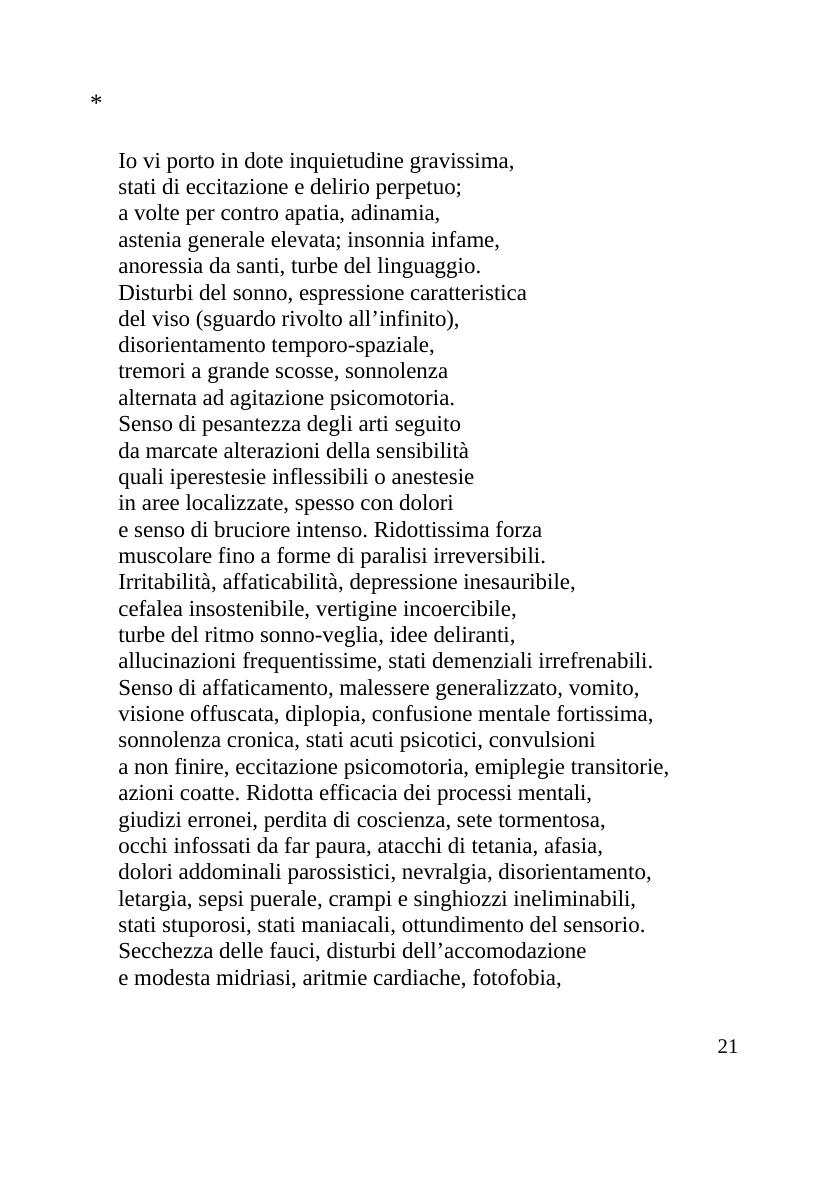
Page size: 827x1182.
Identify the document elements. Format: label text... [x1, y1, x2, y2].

text del viso (sguardo rivolto all’infinito), [88, 305, 738, 331]
text stati stuporosi, stati maniacali, ottundimento del sensorio. [88, 911, 738, 937]
text sonnolenza cronica, stati acuti psicotici, convulsioni [88, 727, 738, 753]
text Disturbi del sonno, espressione caratteristica [88, 278, 738, 305]
text turbe del ritmo sonno-veglia, idee deliranti, [88, 621, 738, 647]
text Senso di pesantezza degli arti seguito [88, 410, 738, 437]
text allucinazioni frequentissime, stati demenziali irrefrenabili. [88, 647, 738, 674]
text astenia generale elevata; insonnia infame, [88, 226, 738, 252]
text alternata ad agitazione psicomotoria. [88, 384, 738, 410]
text e modesta midriasi, aritmie cardiache, fotofobia, [88, 964, 738, 990]
text visione offuscata, diplopia, confusione mentale fortissima, [88, 700, 738, 727]
text quali iperestesie inflessibili o anestesie [88, 463, 738, 489]
text cefalea insostenibile, vertigine incoercibile, [88, 595, 738, 621]
text Senso di affaticamento, malessere generalizzato, vomito, [88, 674, 738, 700]
text da marcate alterazioni della sensibilità [88, 437, 738, 463]
text dolori addominali parossistici, nevralgia, disorientamento, [88, 858, 738, 885]
text * [88, 88, 738, 117]
text a volte per contro apatia, adinamia, [88, 199, 738, 226]
text Io vi porto in dote inquietudine gravissima, [88, 147, 738, 173]
text muscolare fino a forme di paralisi irreversibili. [88, 542, 738, 568]
text occhi infossati da far paura, atacchi di tetania, afasia, [88, 832, 738, 858]
text tremori a grande scosse, sonnolenza [88, 358, 738, 384]
text azioni coatte. Ridotta efficacia dei processi mentali, [88, 779, 738, 806]
text Secchezza delle fauci, disturbi dell’accomodazione [88, 937, 738, 964]
text anoressia da santi, turbe del linguaggio. [88, 252, 738, 278]
text letargia, sepsi puerale, crampi e singhiozzi ineliminabili, [88, 885, 738, 911]
text disorientamento temporo-spaziale, [88, 331, 738, 358]
text a non finire, eccitazione psicomotoria, emiplegie transitorie, [88, 753, 738, 779]
text in aree localizzate, spesso con dolori [88, 489, 738, 516]
text Irritabilità, affaticabilità, depressione inesauribile, [88, 568, 738, 595]
text e senso di bruciore intenso. Ridottissima forza [88, 516, 738, 542]
text stati di eccitazione e delirio perpetuo; [88, 173, 738, 199]
text giudizi erronei, perdita di coscienza, sete tormentosa, [88, 806, 738, 832]
